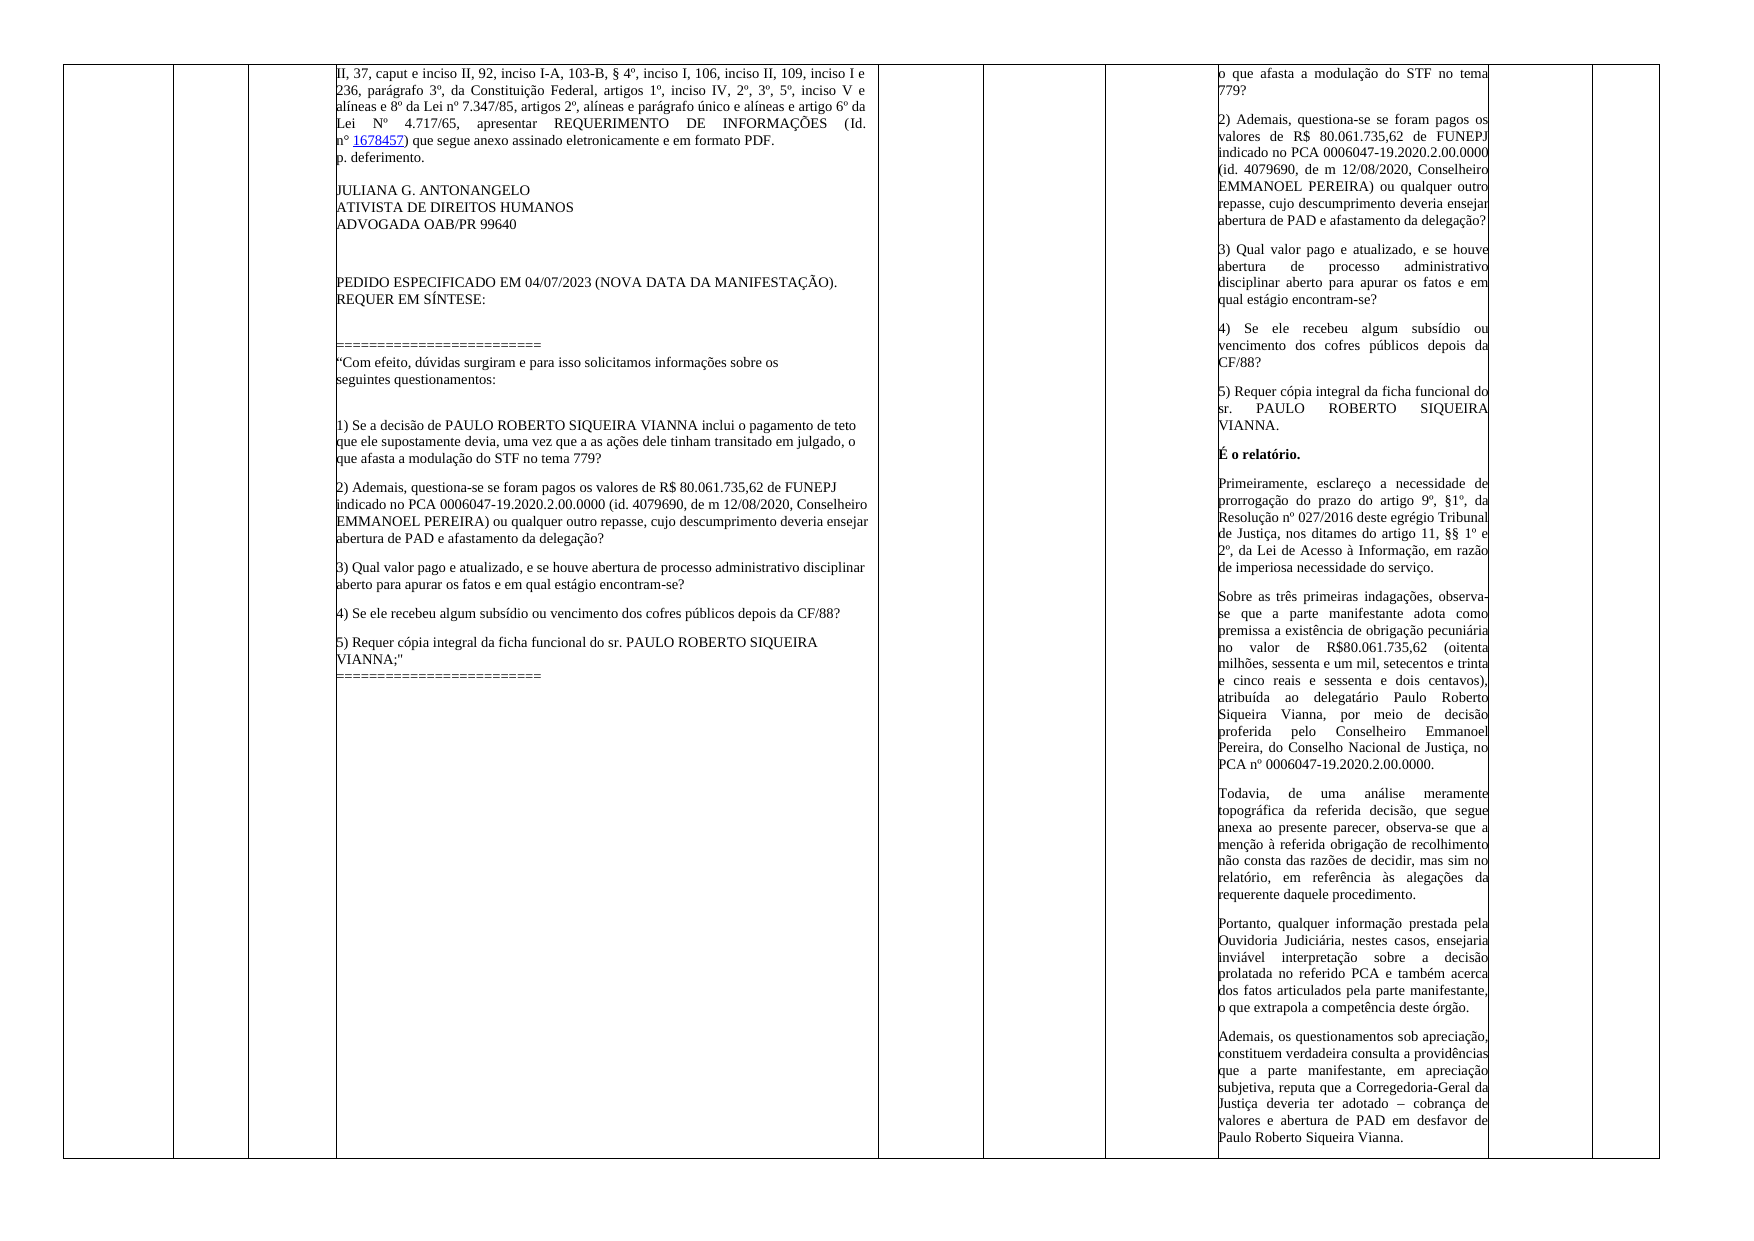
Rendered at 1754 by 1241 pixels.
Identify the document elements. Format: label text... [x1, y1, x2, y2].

table_cell [174, 65, 248, 1158]
table_cell II, 37, caput e inciso II, 92, inciso I-A, 103-B, § 4º, inciso I, 106, inciso II, 109, inciso I e 236, parágrafo 3º, da Constituição Federal, artigos 1º, inciso IV, 2º, 3º, 5º, inciso V e alíneas e 8º da Lei nº 7.347/85, artigos 2º, alíneas e parágrafo único e alíneas e artigo 6º da Lei Nº 4.717/65, apresentar REQUERIMENTO DE INFORMAÇÕES (Id. n° 1678457) que segue anexo assinado eletronicamente e em formato PDF. p. deferimento. JULIANA G. ANTONANGELO ATIVISTA DE DIREITOS HUMANOS ADVOGADA OAB/PR 99640 PEDIDO ESPECIFICADO EM 04/07/2023 (NOVA DATA DA MANIFESTAÇÃO). REQUER EM SÍNTESE: ========================= “Com efeito, dúvidas surgiram e para isso solicitamos informações sobre os seguintes questionamentos: 1) Se a decisão de PAULO ROBERTO SIQUEIRA VIANNA inclui o pagamento de teto que ele supostamente devia, uma vez que a as ações dele tinham transitado em julgado, o que afasta a modulação do STF no tema 779? 2) Ademais, questiona-se se foram pagos os valores de R$ 80.061.735,62 de FUNEPJ indicado no PCA 0006047-19.2020.2.00.0000 (id. 4079690, de m 12/08/2020, Conselheiro EMMANOEL PEREIRA) ou qualquer outro repasse, cujo descumprimento deveria ensejar abertura de PAD e afastamento da delegação? 3) Qual valor pago e atualizado, e se houve abertura de processo administrativo disciplinar aberto para apurar os fatos e em qual estágio encontram-se? 4) Se ele recebeu algum subsídio ou vencimento dos cofres públicos depois da CF/88? 5) Requer cópia integral da ficha funcional do sr. PAULO ROBERTO SIQUEIRA VIANNA;'' ========================= [337, 65, 878, 1158]
table_cell [64, 65, 173, 1158]
table_cell [879, 65, 983, 1158]
table_cell [1593, 65, 1659, 1158]
table_cell [1489, 65, 1592, 1158]
table_cell [1106, 65, 1218, 1158]
table_cell [249, 65, 336, 1158]
table_cell Trata-se de solicitação formulada com base na Lei nº 12.527/11, por meio da qual o Instituto Brasileiro de Estudos Políticos, Administrativos e Constitucionais – IBEPAC, requer informações a respeito do delegatário Paulo Roberto Siqueira Vianna, em relação ao que “foi decidido nos autos do processo nº 7007798-25.2022.8.08.0000 (DOC_3), que fixou parâmetros para a situação de agentes delegados denominada de limbo funcional”. No contexto narrado, formula quatro questionamentos e um requerimento: 1) Se a decisão de PAULO ROBERTO SIQUEIRA VIANNA inclui o pagamento de teto que ele supostamente devia, uma vez que a as ações dele tinham transitado em julgado, o que afasta a modulação do STF no tema 779? 2) Ademais, questiona-se se foram pagos os valores de R$ 80.061.735,62 de FUNEPJ indicado no PCA 0006047-19.2020.2.00.0000 (id. 4079690, de m 12/08/2020, Conselheiro EMMANOEL PEREIRA) ou qualquer outro repasse, cujo descumprimento deveria ensejar abertura de PAD e afastamento da delegação? 3) Qual valor pago e atualizado, e se houve abertura de processo administrativo disciplinar aberto para apurar os fatos e em qual estágio encontram-se? 4) Se ele recebeu algum subsídio ou vencimento dos cofres públicos depois da CF/88? 5) Requer cópia integral da ficha funcional do sr. PAULO ROBERTO SIQUEIRA VIANNA. É o relatório. Primeiramente, esclareço a necessidade de prorrogação do prazo do artigo 9º, §1º, da Resolução nº 027/2016 deste egrégio Tribunal de Justiça, nos ditames do artigo 11, §§ 1º e 2º, da Lei de Acesso à Informação, em razão de imperiosa necessidade do serviço. Sobre as três primeiras indagações, observa-se que a parte manifestante adota como premissa a existência de obrigação pecuniária no valor de R$80.061.735,62 (oitenta milhões, sessenta e um mil, setecentos e trinta e cinco reais e sessenta e dois centavos), atribuída ao delegatário Paulo Roberto Siqueira Vianna, por meio de decisão proferida pelo Conselheiro Emmanoel Pereira, do Conselho Nacional de Justiça, no PCA nº 0006047-19.2020.2.00.0000. Todavia, de uma análise meramente topográfica da referida decisão, que segue anexa ao presente parecer, observa-se que a menção à referida obrigação de recolhimento não consta das razões de decidir, mas sim no relatório, em referência às alegações da requerente daquele procedimento. Portanto, qualquer informação prestada pela Ouvidoria Judiciária, nestes casos, ensejaria inviável interpretação sobre a decisão prolatada no referido PCA e também acerca dos fatos articulados pela parte manifestante, o que extrapola a competência deste órgão. Ademais, os questionamentos sob apreciação, constituem verdadeira consulta a providências que a parte manifestante, em apreciação subjetiva, reputa que a Corregedoria-Geral da Justiça deveria ter adotado – cobrança de valores e abertura de PAD em desfavor de Paulo Roberto Siqueira Vianna. Todavia de acordo com o artigo 8º, inciso I, da Resolução nº 011/20221, as consultas, reclamações, denúncias e postulações que exijam providência ou manifestação de competência da Corregedoria-Geral da Justiça, tal como no caso concreto, são de vedada atribuição desta Ouvidoria Judiciária. Na sequência, no tocante ao questionamento acerca da percepção de “algum subsídio ou vencimento dos cofres públicos”, após a edição da Constituição da República de 1988, por parte de Paulo Roberto Siqueira Vianna, cumpre informar que este Poder Judiciário, por meio de seu Portal da Transparência, aba Pessoal, aba Folha de Pagamento, disponibiliza informações sobre os pagamentos efetuados a servidores pelo Poder Judiciário do Estado do Espírito Santo desde janeiro de 2012. No que concerne ao período entre 1988 e 2012, cumpre informar que não há obrigatoriedade de atendimento dos pedidos que exijam trabalhos adicionais de análise, interpretação ou consolidação de dados ou informações, conforme artigo 12, da Resolução nº 215/2015, do Conselho Nacional de Justiça, in verbis: Art. 12. Não serão atendidos pedidos de acesso à informação: […] III – que exijam trabalhos adicionais de análise, interpretação ou consolidação de dados e informações, serviço de produção ou tratamento de dados que não seja de competência do órgão; […] Por fim, quanto ao requerimento de cópia da ficha funcional de Paulo Roberto Siqueira Vianna, ressalta-se que cuida-se de documento classificado como de cunho pessoal, de acesso restrito, independentemente de classificação de sigilo, nos termos do Ato Normativo nº 092/2017, do PJES, cujo acesso demanda autorização legal da pessoa a que se refere, de acordo com o artigo 32, inciso I, da Resolução nº 215/2015, do Conselho Nacional de Justiça, abaixo transcrito: Art. 32. As informações pessoais relativas à intimidade, à vida privada, à honra e à imagem detidas pelo Poder Judiciário: I – terão acesso restrito a agentes públicos legalmente autorizados e à pessoa a que se referirem, independentemente de classificação de sigilo, pelo prazo máximo de 100 (cem) anos a contar da data de sua produção; […] Desse modo, considerando que o pedido de acesso à ficha funcional de Paulo Roberto Siqueira Vianna resta desacompanhado da necessária autorização deste, não se revela viável sequer seu processamento. Pelo exposto, com fulcro no art. 9º, inciso II, da Resolução nº 027/2016, OPINO que seja a parte manifestante cientificada sobre os termos deste parecer e, nada mais sendo requerido, que seja ARQUIVADO o presente expediente. Submeto o presente parecer ao excelentíssimo Ouvidor Desembargador Fernando Estevam Bravin Ruy. 1 Art. 8º As manifestações dirigidas à Ouvidoria Judiciária deverão conter a identificação e os meios de contato do usuário, não sendo admitidas pela Ouvidoria Judiciária: I – consultas, reclamações, denúncias e postulações que exijam providência ou manifestação da competência do Tribunal Pleno ou da Corregedoria-Geral da Justiça; [...] [1219, 65, 1488, 1158]
table_cell [984, 65, 1105, 1158]
